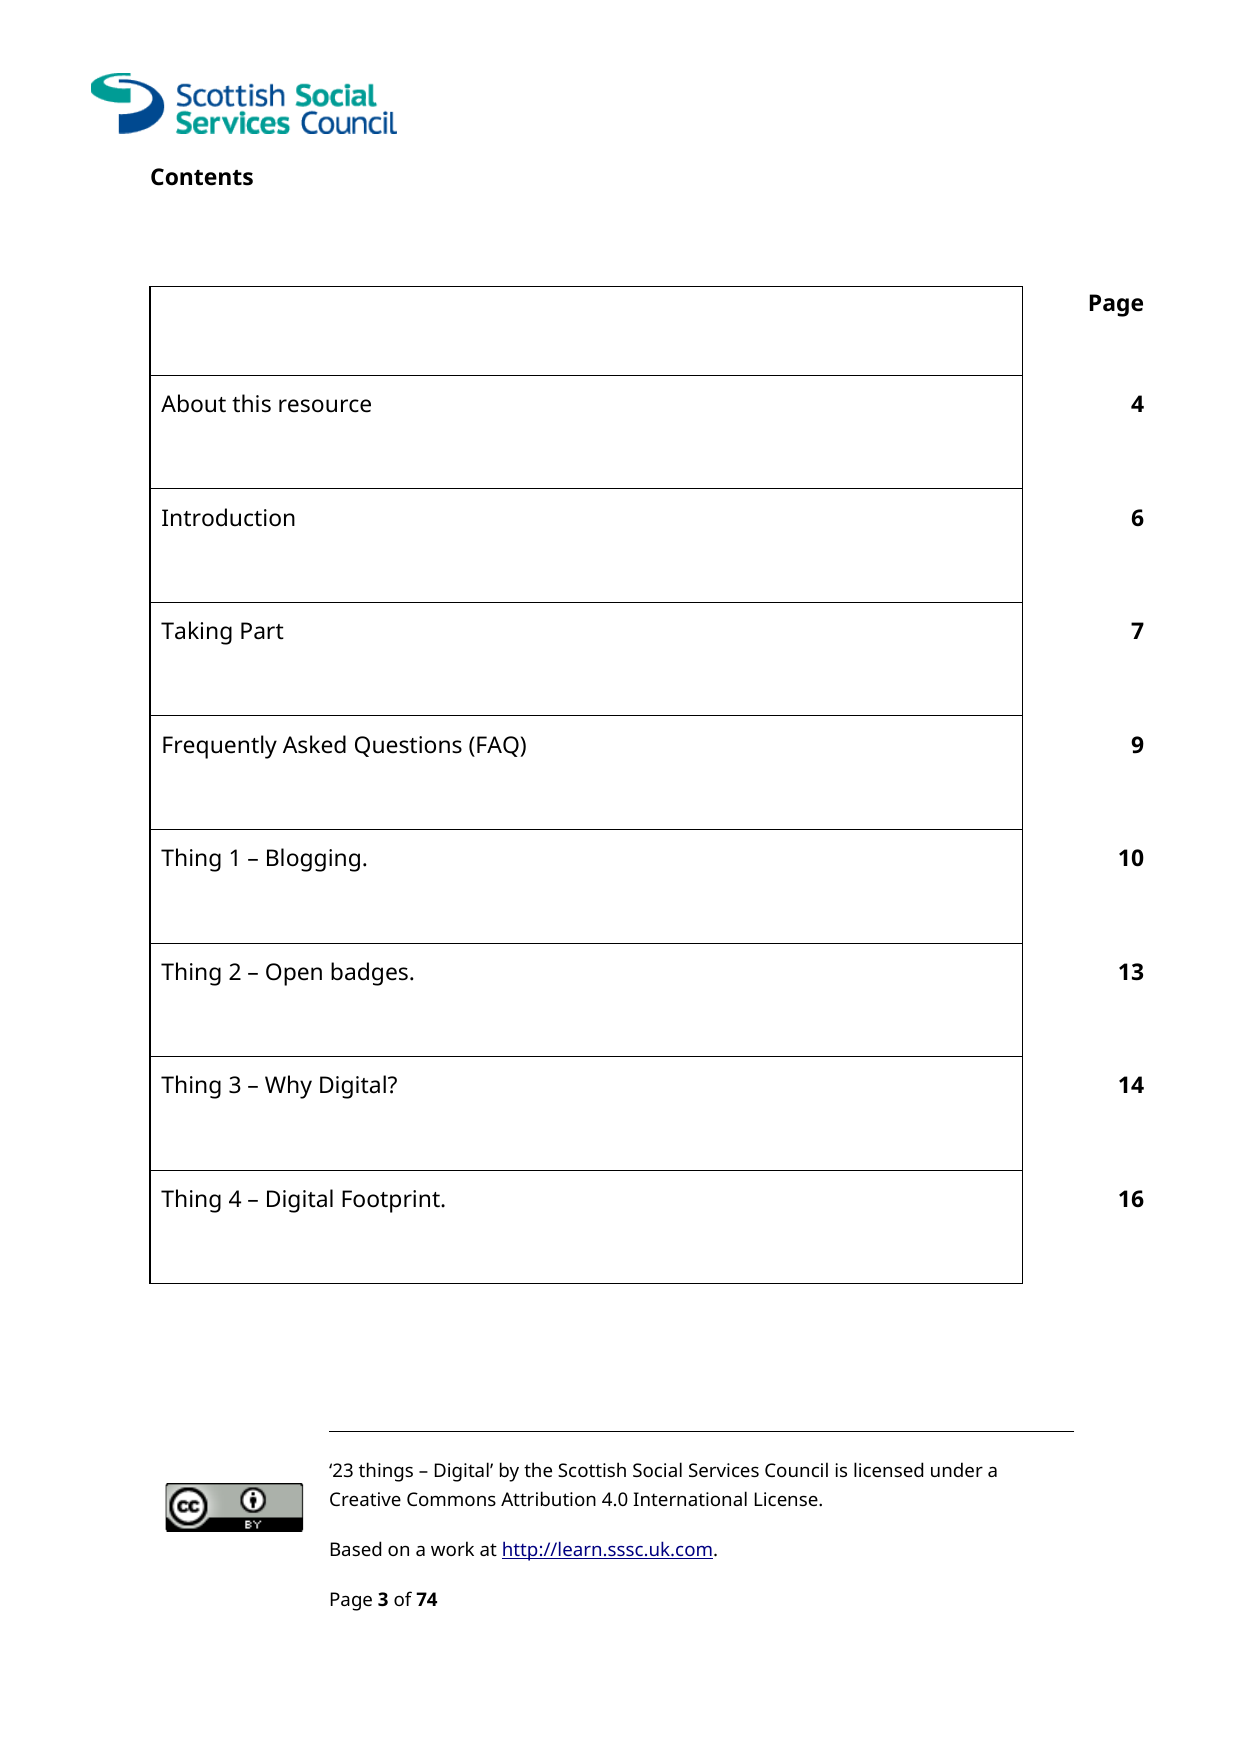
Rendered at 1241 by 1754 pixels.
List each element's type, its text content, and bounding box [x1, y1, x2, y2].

table_cell 14 [1023, 1056, 1155, 1169]
table_cell Taking Part [151, 603, 1022, 715]
table_cell Thing 3 – Why Digital? [151, 1057, 1022, 1169]
table_header Page [1023, 286, 1155, 375]
table_cell Introduction [151, 489, 1022, 602]
table_cell 4 [1023, 375, 1155, 488]
table_cell 13 [1023, 943, 1155, 1056]
text Contents [150, 161, 1090, 192]
table_cell 7 [1023, 602, 1155, 715]
table_cell Thing 1 – Blogging. [151, 830, 1022, 942]
table_cell Thing 2 – Open badges. [151, 944, 1022, 1056]
table_cell 10 [1023, 829, 1155, 942]
table_cell About this resource [151, 376, 1022, 488]
table_cell Frequently Asked Questions (FAQ) [151, 716, 1022, 829]
table_cell Thing 4 – Digital Footprint. [151, 1171, 1022, 1283]
table_cell 6 [1023, 488, 1155, 602]
table_header [151, 287, 1022, 375]
table_cell 9 [1023, 715, 1155, 829]
table_cell 16 [1023, 1170, 1155, 1283]
